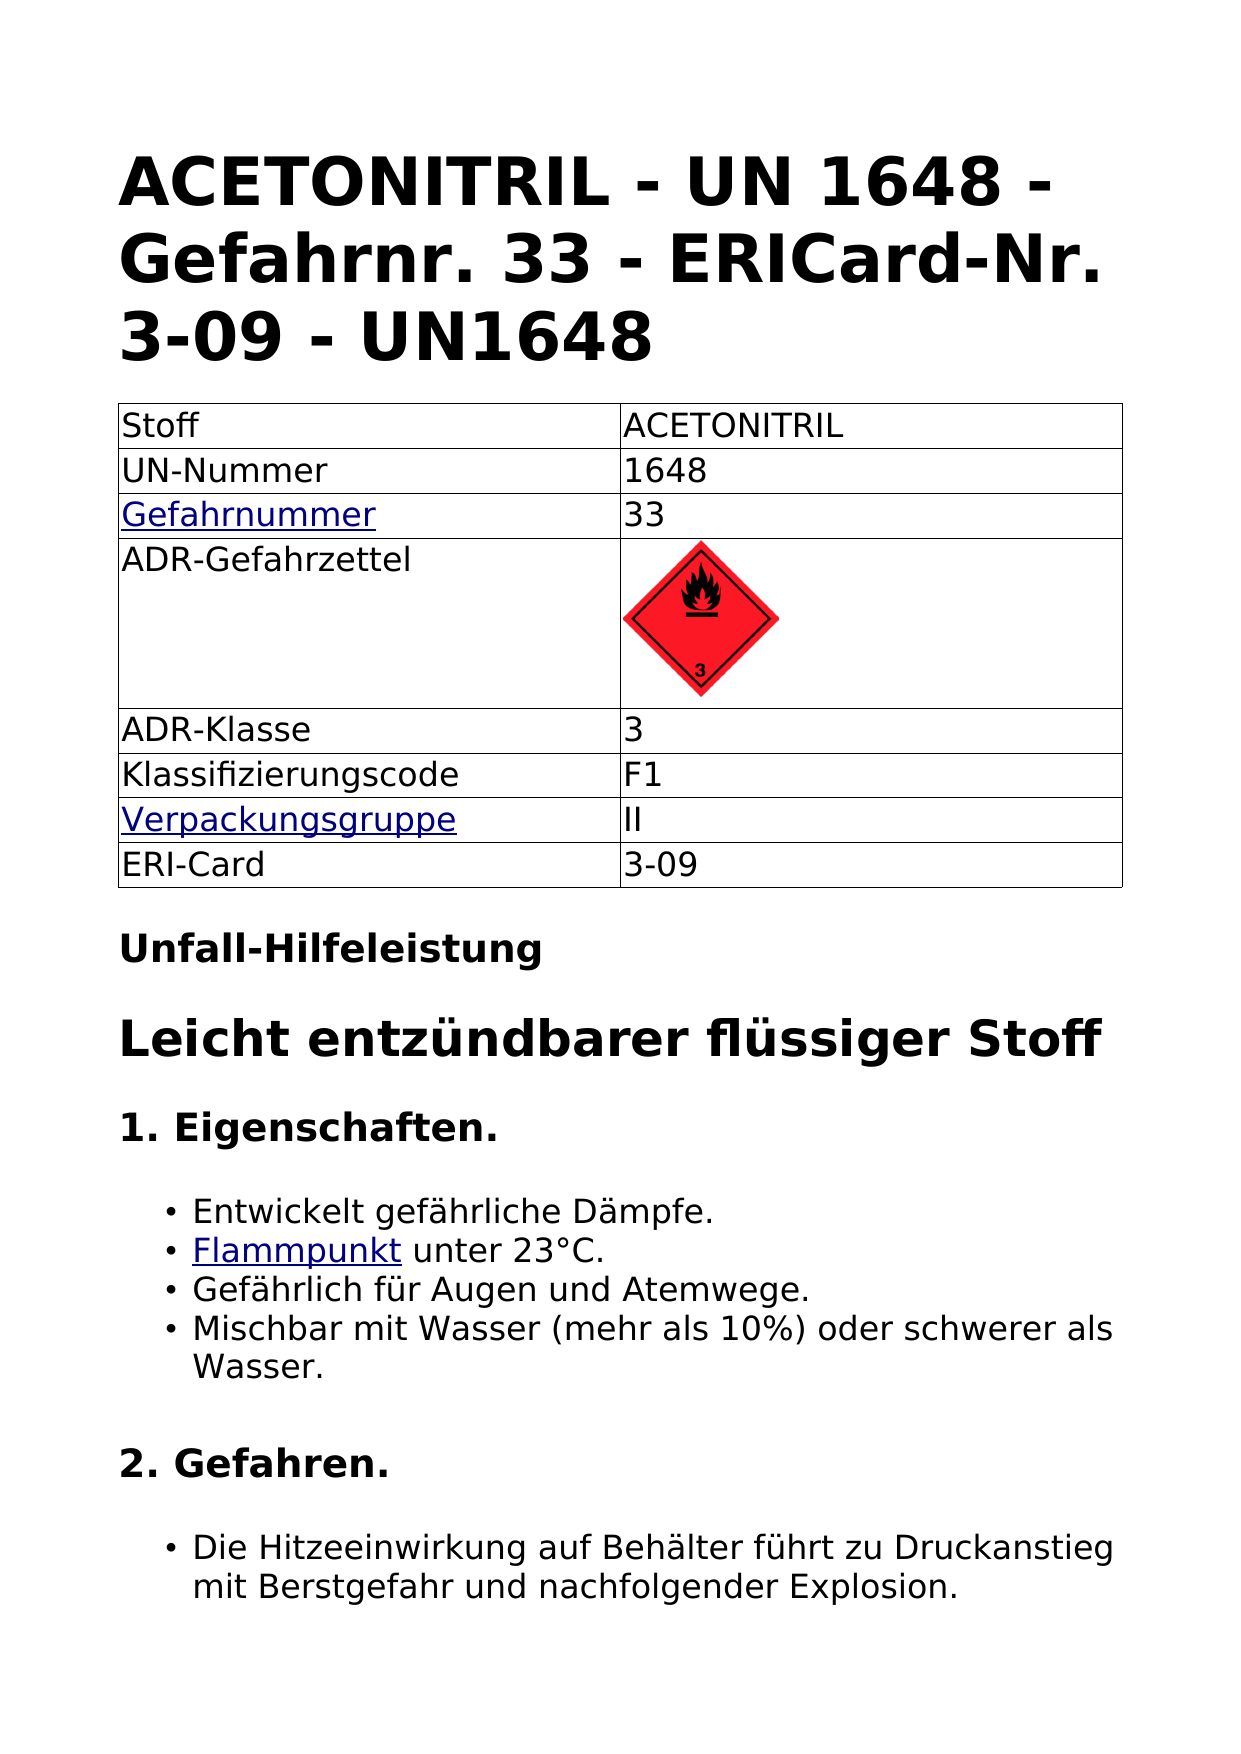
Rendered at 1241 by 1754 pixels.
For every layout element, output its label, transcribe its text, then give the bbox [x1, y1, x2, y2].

list Gefährlich für Augen und Atemwege. [177, 1270, 1122, 1309]
table_cell 1648 [621, 449, 1122, 493]
subtitle Unfall-Hilfeleistung [118, 927, 1122, 972]
table_cell II [621, 798, 1122, 842]
table_cell Gefahrnummer [119, 494, 620, 538]
table_cell F1 [621, 754, 1122, 797]
subtitle 1. Eigenschaften. [118, 1105, 1122, 1150]
table_header Stoff [119, 404, 620, 448]
table_header ACETONITRIL [621, 404, 1122, 448]
subtitle Leicht entzündbarer flüssiger Stoff [118, 1009, 1122, 1068]
table_cell UN-Nummer [119, 449, 620, 493]
list Die Hitzeeinwirkung auf Behälter führt zu Druckanstieg mit Berstgefahr und nachfolgender Explosion. [177, 1528, 1122, 1606]
subtitle 2. Gefahren. [118, 1441, 1122, 1486]
table_cell ERI-Card [119, 843, 620, 887]
table_cell [621, 539, 1122, 708]
table_cell ADR-Gefahrzettel [119, 539, 620, 708]
table_cell 3-09 [621, 843, 1122, 887]
list Flammpunkt unter 23°C. [177, 1231, 1122, 1270]
table_cell 33 [621, 494, 1122, 538]
table_cell ADR-Klasse [119, 709, 620, 752]
list Entwickelt gefährliche Dämpfe. [177, 1192, 1122, 1231]
table_cell 3 [621, 709, 1122, 752]
list Mischbar mit Wasser (mehr als 10%) oder schwerer als Wasser. [177, 1309, 1122, 1387]
picture [622, 540, 780, 697]
table_cell Verpackungsgruppe [119, 798, 620, 842]
table_cell Klassifizierungscode [119, 754, 620, 797]
subtitle ACETONITRIL - UN 1648 - Gefahrnr. 33 - ERICard-Nr. 3-09 - UN1648 [118, 143, 1122, 376]
